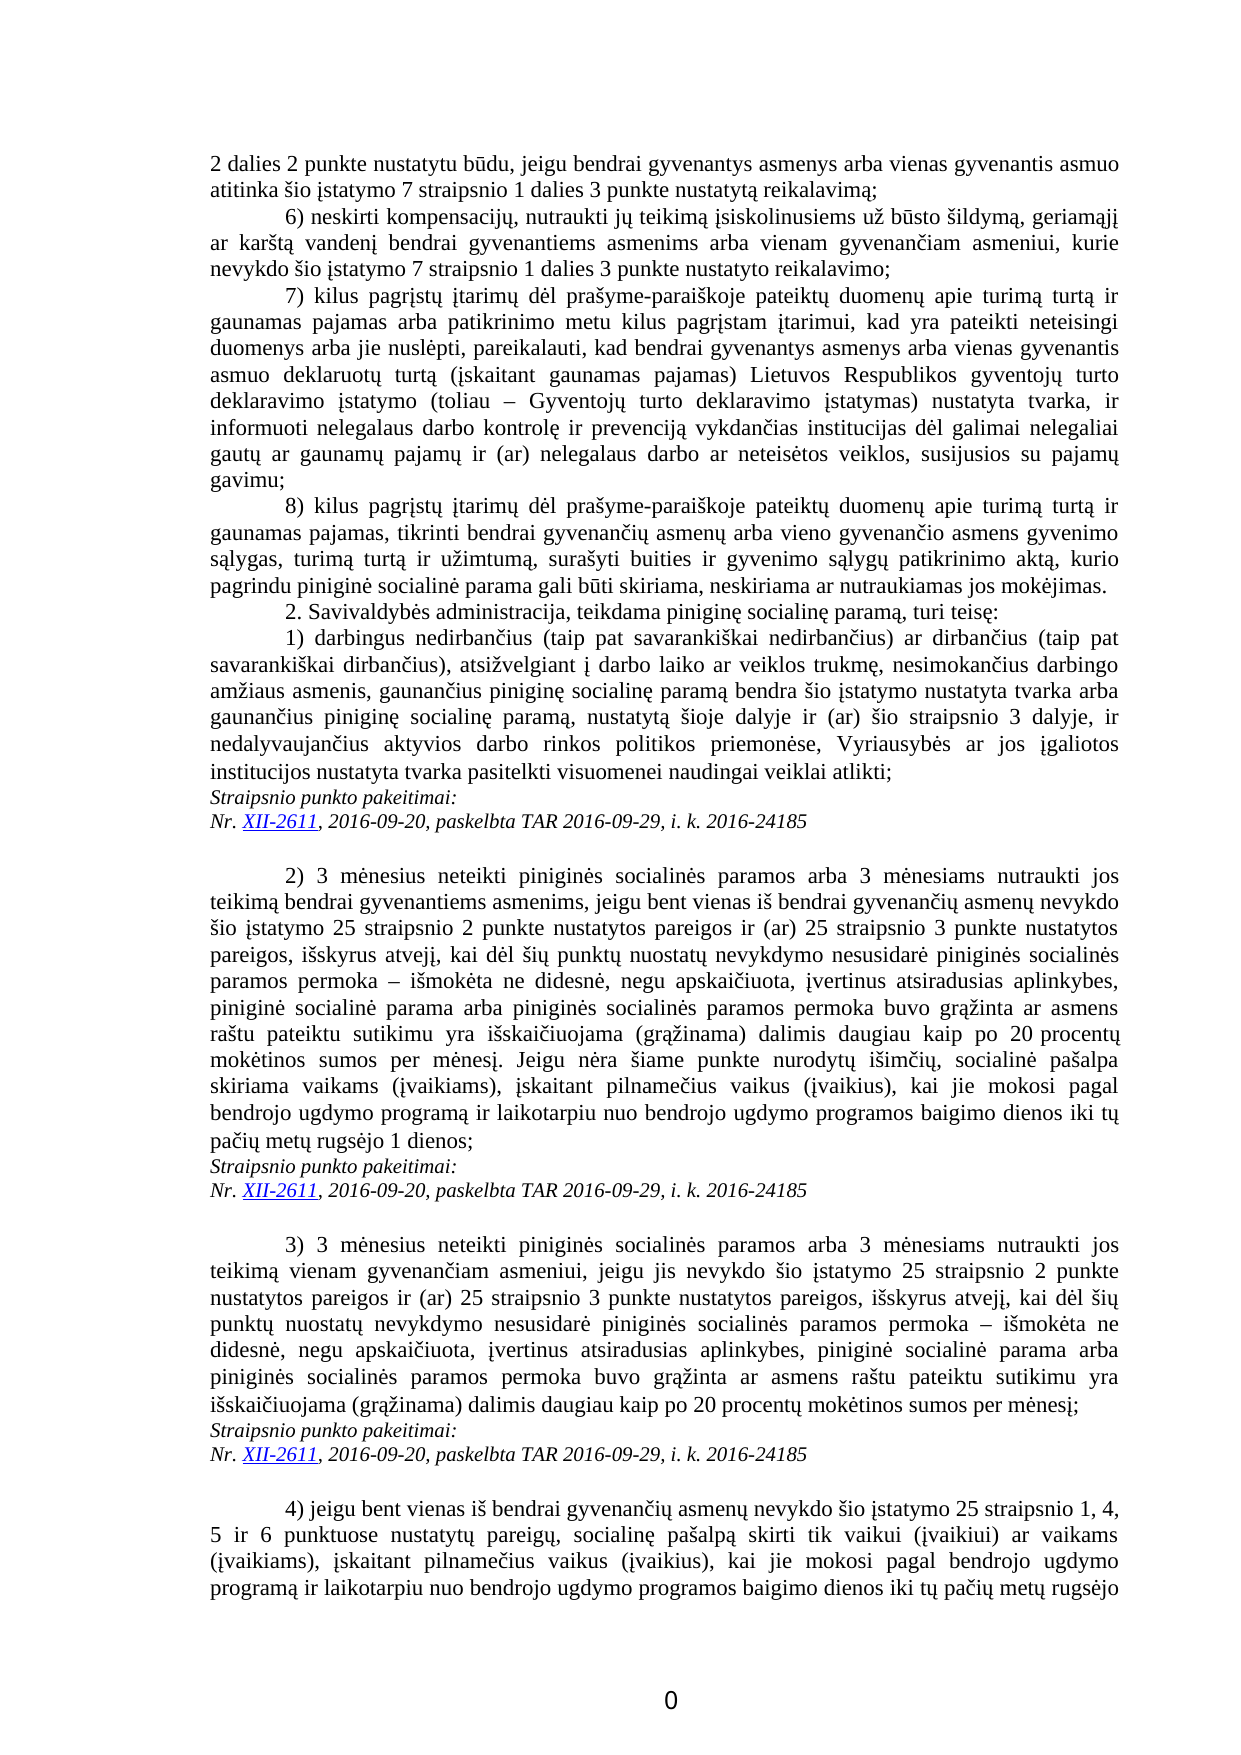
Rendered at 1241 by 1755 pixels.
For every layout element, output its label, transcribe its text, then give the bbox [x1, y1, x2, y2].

text Nr. XII-2611, 2016-09-20, paskelbta TAR 2016-09-29, i. k. 2016-24185 [210, 1442, 1120, 1466]
text 7) kilus pagrįstų įtarimų dėl prašyme-paraiškoje pateiktų duomenų apie turimą turtą ir gaunamas pajamas arba patikrinimo metu kilus pagrįstam įtarimui, kad yra pateikti neteisingi duomenys arba jie nuslėpti, pareikalauti, kad bendrai gyvenantys asmenys arba vienas gyvenantis asmuo deklaruotų turtą (įskaitant gaunamas pajamas) Lietuvos Respublikos gyventojų turto deklaravimo įstatymo (toliau – Gyventojų turto deklaravimo įstatymas) nustatyta tvarka, ir informuoti nelegalaus darbo kontrolę ir prevenciją vykdančias institucijas dėl galimai nelegaliai gautų ar gaunamų pajamų ir (ar) nelegalaus darbo ar neteisėtos veiklos, susijusios su pajamų gavimu; [210, 282, 1120, 493]
text Nr. XII-2611, 2016-09-20, paskelbta TAR 2016-09-29, i. k. 2016-24185 [210, 1178, 1120, 1202]
text 6) neskirti kompensacijų, nutraukti jų teikimą įsiskolinusiems už būsto šildymą, geriamąjį ar karštą vandenį bendrai gyvenantiems asmenims arba vienam gyvenančiam asmeniui, kurie nevykdo šio įstatymo 7 straipsnio 1 dalies 3 punkte nustatyto reikalavimo; [210, 203, 1120, 282]
text Nr. XII-2611, 2016-09-20, paskelbta TAR 2016-09-29, i. k. 2016-24185 [210, 809, 1120, 833]
text 2) 3 mėnesius neteikti piniginės socialinės paramos arba 3 mėnesiams nutraukti jos teikimą bendrai gyvenantiems asmenims, jeigu bent vienas iš bendrai gyvenančių asmenų nevykdo šio įstatymo 25 straipsnio 2 punkte nustatytos pareigos ir (ar) 25 straipsnio 3 punkte nustatytos pareigos, išskyrus atvejį, kai dėl šių punktų nuostatų nevykdymo nesusidarė piniginės socialinės paramos permoka – išmokėta ne didesnė, negu apskaičiuota, įvertinus atsiradusias aplinkybes, piniginė socialinė parama arba piniginės socialinės paramos permoka buvo grąžinta ar asmens raštu pateiktu sutikimu yra išskaičiuojama (grąžinama) dalimis daugiau kaip po 20 procentų mokėtinos sumos per mėnesį. Jeigu nėra šiame punkte nurodytų išimčių, socialinė pašalpa skiriama vaikams (įvaikiams), įskaitant pilnamečius vaikus (įvaikius), kai jie mokosi pagal bendrojo ugdymo programą ir laikotarpiu nuo bendrojo ugdymo programos baigimo dienos iki tų pačių metų rugsėjo 1 dienos; [210, 862, 1120, 1154]
text 1) darbingus nedirbančius (taip pat savarankiškai nedirbančius) ar dirbančius (taip pat savarankiškai dirbančius), atsižvelgiant į darbo laiko ar veiklos trukmę, nesimokančius darbingo amžiaus asmenis, gaunančius piniginę socialinę paramą bendra šio įstatymo nustatyta tvarka arba gaunančius piniginę socialinę paramą, nustatytą šioje dalyje ir (ar) šio straipsnio 3 dalyje, ir nedalyvaujančius aktyvios darbo rinkos politikos priemonėse, Vyriausybės ar jos įgaliotos institucijos nustatyta tvarka pasitelkti visuomenei naudingai veiklai atlikti; [210, 624, 1120, 785]
text 8) kilus pagrįstų įtarimų dėl prašyme-paraiškoje pateiktų duomenų apie turimą turtą ir gaunamas pajamas, tikrinti bendrai gyvenančių asmenų arba vieno gyvenančio asmens gyvenimo sąlygas, turimą turtą ir užimtumą, surašyti buities ir gyvenimo sąlygų patikrinimo aktą, kurio pagrindu piniginė socialinė parama gali būti skiriama, neskiriama ar nutraukiamas jos mokėjimas. [210, 493, 1120, 598]
text Straipsnio punkto pakeitimai: [210, 1154, 1120, 1178]
text Straipsnio punkto pakeitimai: [210, 785, 1120, 809]
text 2. Savivaldybės administracija, teikdama piniginę socialinę paramą, turi teisę: [210, 598, 1120, 624]
text Straipsnio punkto pakeitimai: [210, 1418, 1120, 1442]
text 4) jeigu bent vienas iš bendrai gyvenančių asmenų nevykdo šio įstatymo 25 straipsnio 1, 4, 5 ir 6 punktuose nustatytų pareigų, socialinę pašalpą skirti tik vaikui (įvaikiui) ar vaikams (įvaikiams), įskaitant pilnamečius vaikus (įvaikius), kai jie mokosi pagal bendrojo ugdymo programą ir laikotarpiu nuo bendrojo ugdymo programos baigimo dienos iki tų pačių metų rugsėjo [210, 1495, 1120, 1600]
text 3) 3 mėnesius neteikti piniginės socialinės paramos arba 3 mėnesiams nutraukti jos teikimą vienam gyvenančiam asmeniui, jeigu jis nevykdo šio įstatymo 25 straipsnio 2 punkte nustatytos pareigos ir (ar) 25 straipsnio 3 punkte nustatytos pareigos, išskyrus atvejį, kai dėl šių punktų nuostatų nevykdymo nesusidarė piniginės socialinės paramos permoka – išmokėta ne didesnė, negu apskaičiuota, įvertinus atsiradusias aplinkybes, piniginė socialinė parama arba piniginės socialinės paramos permoka buvo grąžinta ar asmens raštu pateiktu sutikimu yra išskaičiuojama (grąžinama) dalimis daugiau kaip po 20 procentų mokėtinos sumos per mėnesį; [210, 1231, 1120, 1418]
text 2 dalies 2 punkte nustatytu būdu, jeigu bendrai gyvenantys asmenys arba vienas gyvenantis asmuo atitinka šio įstatymo 7 straipsnio 1 dalies 3 punkte nustatytą reikalavimą; [210, 150, 1120, 203]
